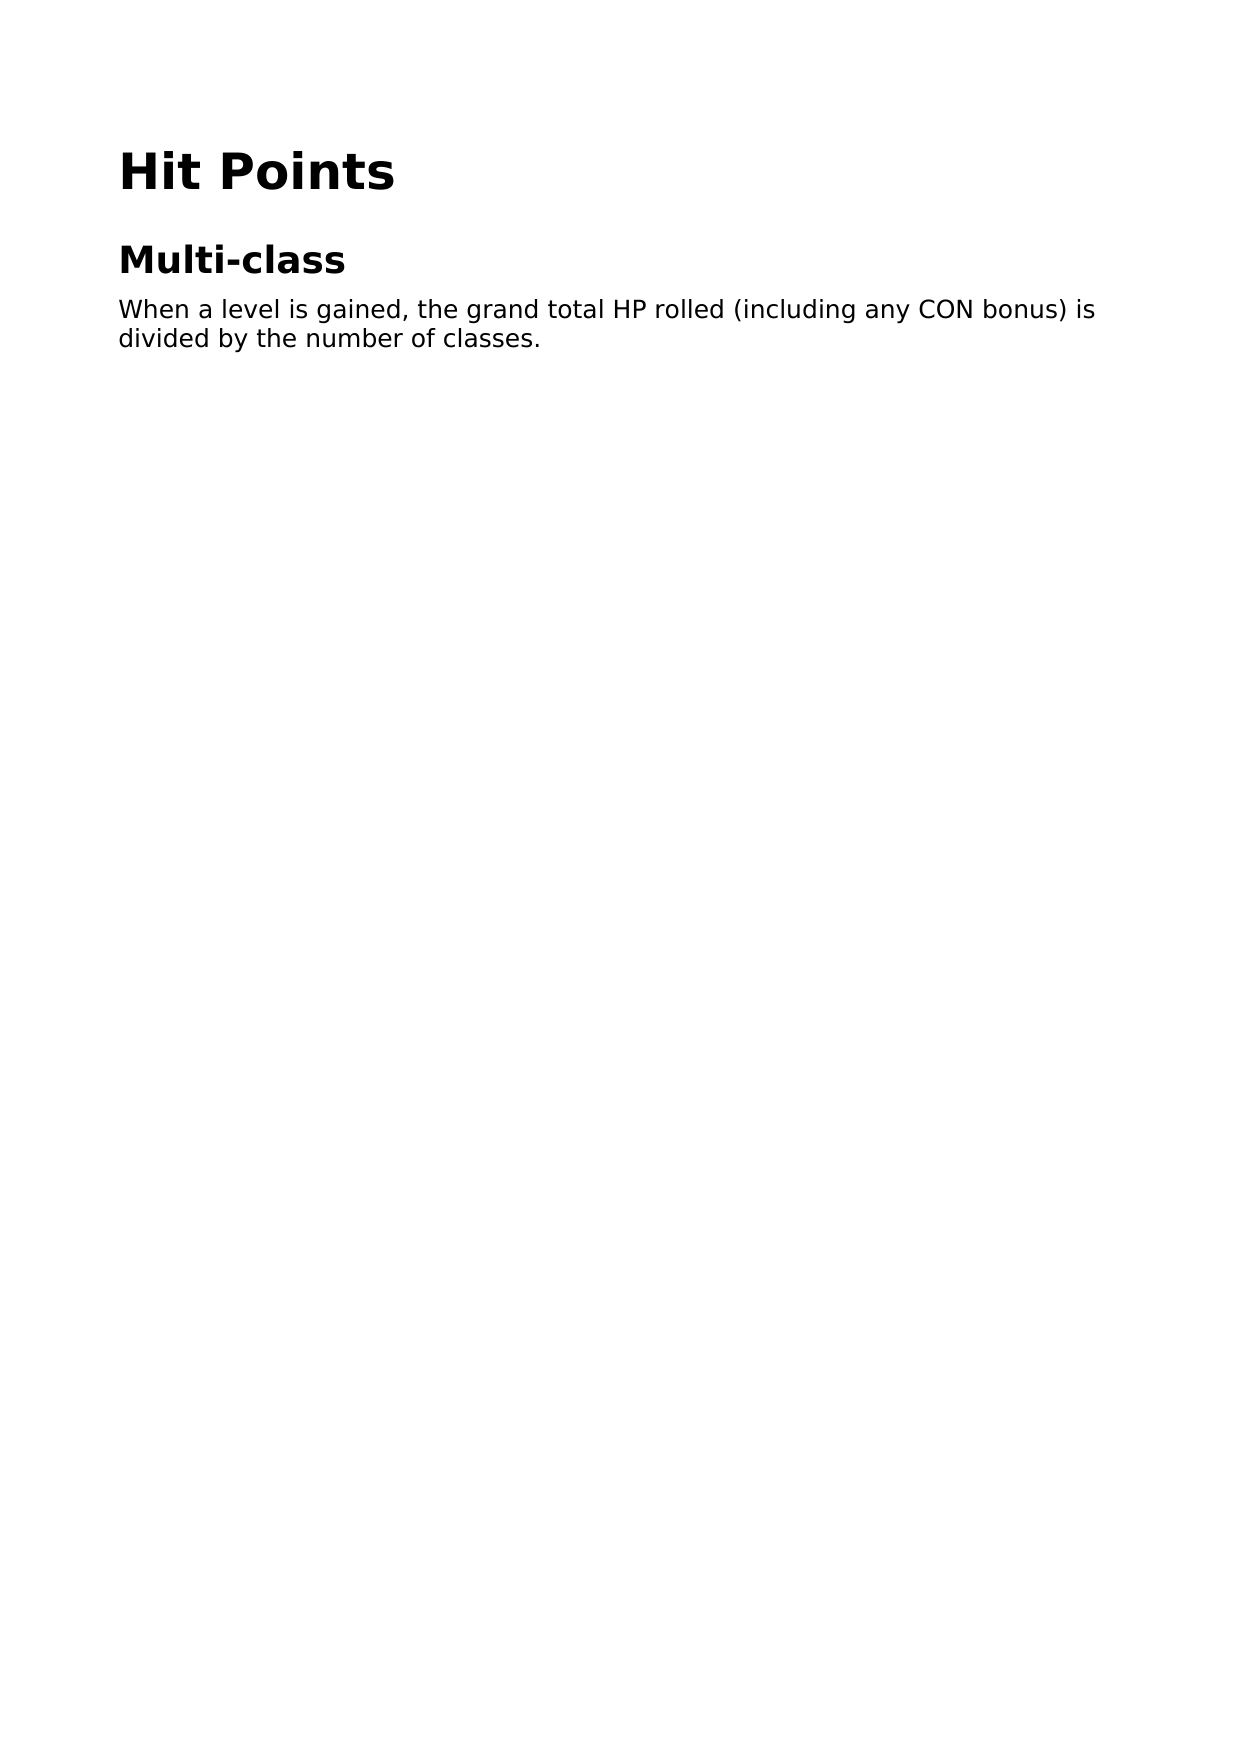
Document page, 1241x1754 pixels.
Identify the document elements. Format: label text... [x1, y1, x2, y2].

subtitle Multi-class [118, 239, 1122, 282]
subtitle Hit Points [118, 143, 1122, 201]
text When a level is gained, the grand total HP rolled (including any CON bonus) is divided by the number of classes. [118, 295, 1122, 353]
